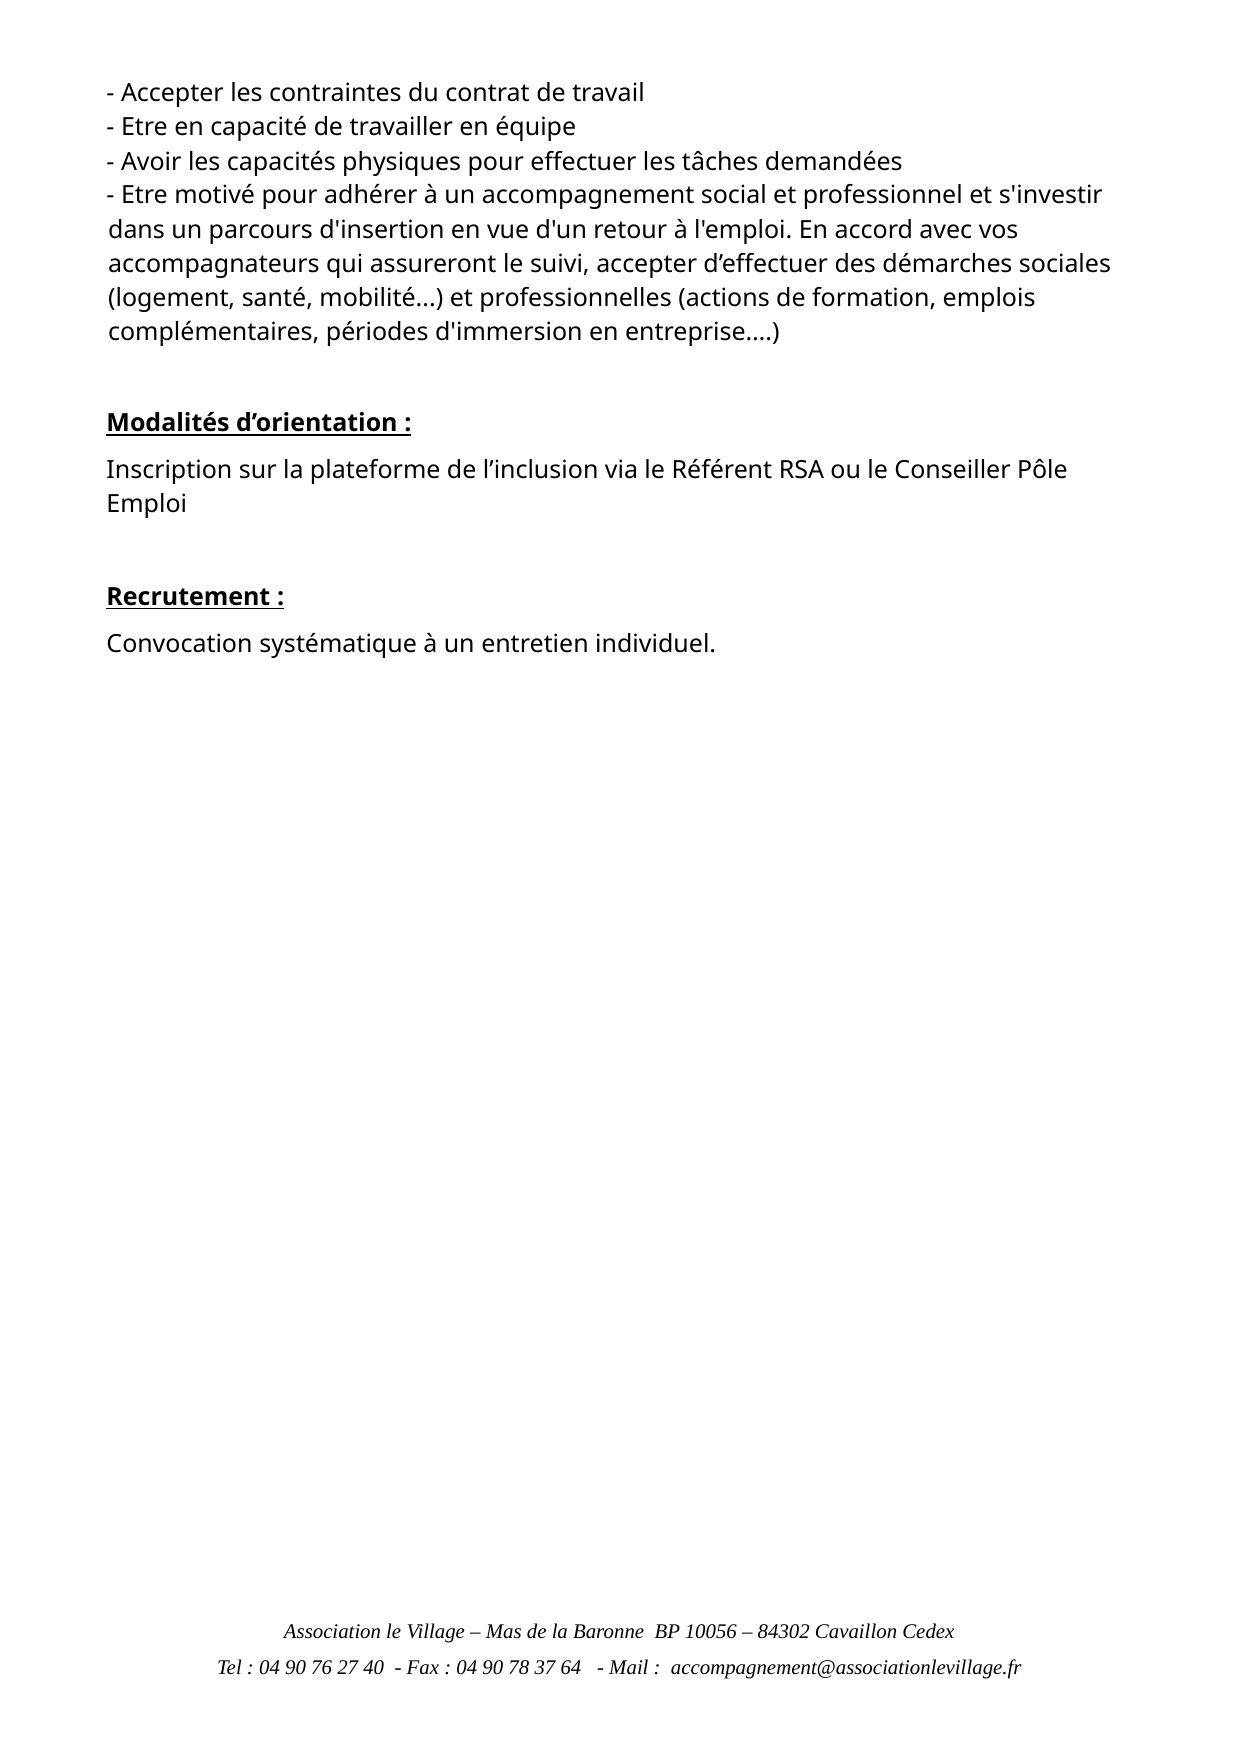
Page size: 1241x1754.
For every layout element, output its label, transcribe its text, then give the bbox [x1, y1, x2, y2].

text Modalités d’orientation : [106, 405, 1134, 439]
text - Etre motivé pour adhérer à un accompagnement social et professionnel et s'investir dans un parcours d'insertion en vue d'un retour à l'emploi. En accord avec vos accompagnateurs qui assureront le suivi, accepter d’effectuer des démarches sociales (logement, santé, mobilité...) et professionnelles (actions de formation, emplois complémentaires, périodes d'immersion en entreprise….) [106, 177, 1134, 347]
text - Accepter les contraintes du contrat de travail [106, 75, 1134, 109]
text Recrutement : [106, 579, 1134, 613]
text Convocation systématique à un entretien individuel. [106, 625, 1134, 659]
text - Avoir les capacités physiques pour effectuer les tâches demandées [106, 143, 1134, 177]
text - Etre en capacité de travailler en équipe [106, 109, 1134, 143]
text Inscription sur la plateforme de l’inclusion via le Référent RSA ou le Conseiller Pôle Emploi [106, 452, 1134, 520]
